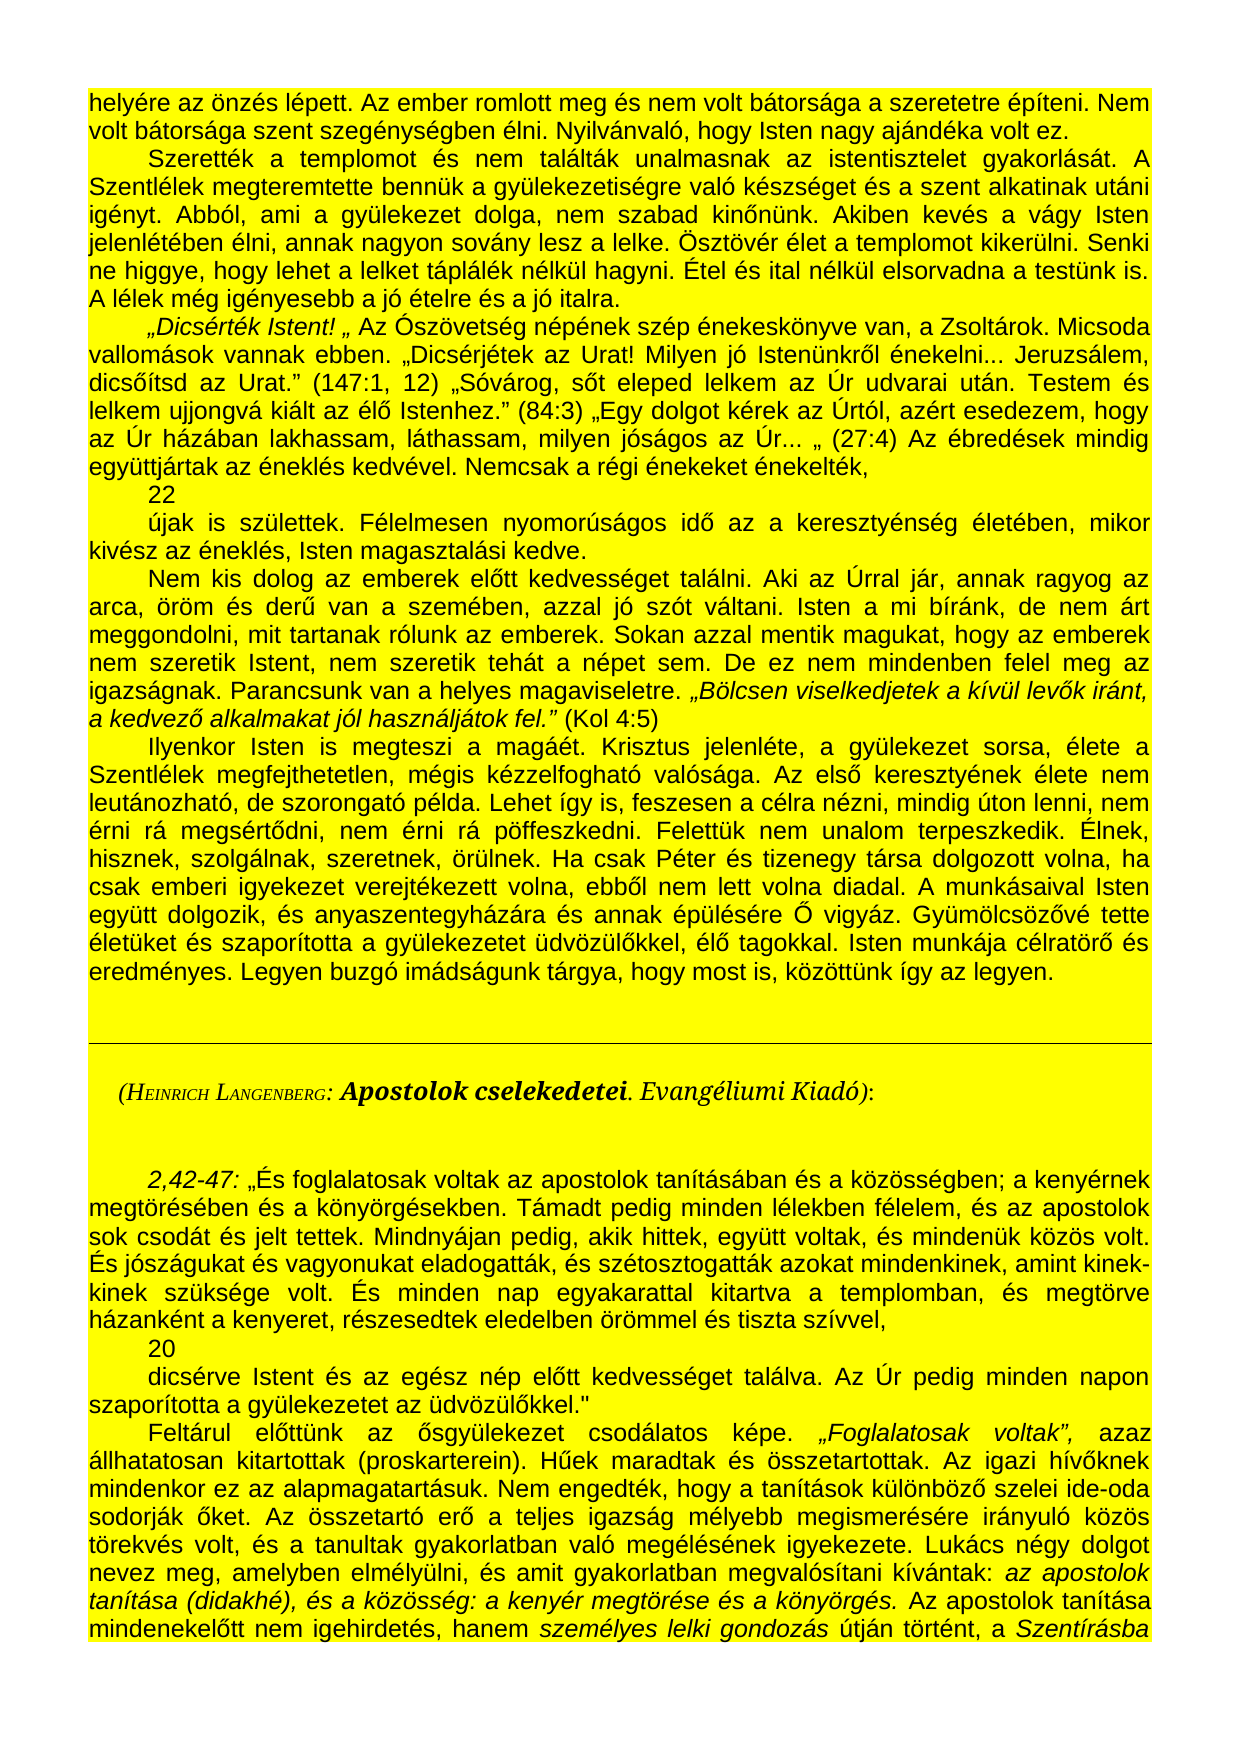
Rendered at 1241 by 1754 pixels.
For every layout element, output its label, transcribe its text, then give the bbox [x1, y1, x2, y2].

text Szerették a templomot és nem találták unalmasnak az istentisztelet gyakorlását. A Szentlélek megteremtette bennük a gyülekezetiségre való készséget és a szent alkatinak utáni igényt. Abból, ami a gyülekezet dolga, nem szabad kinőnünk. Akiben kevés a vágy Isten jelenlétében élni, annak nagyon sovány lesz a lelke. Ösztövér élet a templomot kikerülni. Senki ne higgye, hogy lehet a lelket táplálék nélkül hagyni. Étel és ital nélkül elsorvadna a testünk is. A lélek még igényesebb a jó ételre és a jó italra. [88, 144, 1152, 313]
text (Heinrich Langenberg: Apostolok cselekedetei. Evangéliumi Kiadó): [88, 1044, 1152, 1137]
text újak is születtek. Félelmesen nyomorúságos idő az a keresztyénség életében, mikor kivész az éneklés, Isten magasztalási kedve. [88, 509, 1152, 565]
text dicsérve Istent és az egész nép előtt kedvességet találva. Az Úr pedig minden napon szaporította a gyülekezetet az üdvözülőkkel." [88, 1362, 1152, 1418]
text 2,42-47: „És foglalatosak voltak az apostolok tanításában és a közösségben; a kenyérnek megtörésében és a könyörgésekben. Támadt pedig minden lélekben félelem, és az apostolok sok csodát és jelt tettek. Mindnyájan pedig, akik hittek, együtt voltak, és mindenük közös volt. És jószágukat és vagyonukat eladogatták, és szétosztogatták azokat mindenkinek, amint kinek-kinek szüksége volt. És minden nap egyakarattal kitartva a templomban, és megtörve házanként a kenyeret, részesedtek eledelben örömmel és tiszta szívvel, [88, 1166, 1152, 1334]
text 20 [88, 1334, 1152, 1362]
text Nem kis dolog az emberek előtt kedvességet találni. Aki az Úrral jár, annak ragyog az arca, öröm és derű van a szemében, azzal jó szót váltani. Isten a mi bíránk, de nem árt meggondolni, mit tartanak rólunk az emberek. Sokan azzal mentik magukat, hogy az emberek nem szeretik Istent, nem szeretik tehát a népet sem. De ez nem mindenben felel meg az igazságnak. Parancsunk van a helyes magaviseletre. „Bölcsen viselkedjetek a kívül levők iránt, a kedvező alkalmakat jól használjátok fel.” (Kol 4:5) [88, 565, 1152, 733]
text 22 [88, 481, 1152, 509]
text Feltárul előttünk az ősgyülekezet csodálatos képe. „Foglalatosak voltak”, azaz állhatatosan kitartottak (proskarterein). Hűek maradtak és összetartottak. Az igazi hívőknek mindenkor ez az alapmagatartásuk. Nem engedték, hogy a tanítások különböző szelei ide-oda sodorják őket. Az összetartó erő a teljes igazság mélyebb megismerésére irányuló közös törekvés volt, és a tanultak gyakorlatban való megélésének igyekezete. Lukács négy dolgot nevez meg, amelyben elmélyülni, és amit gyakorlatban megvalósítani kívántak: az apostolok tanítása (didakhé), és a közösség: a kenyér megtörése és a könyörgés. Az apostolok tanítása mindenekelőtt nem igehirdetés, hanem személyes lelki gondozás útján történt, a Szentírásba [88, 1418, 1152, 1642]
text helyére az önzés lépett. Az ember romlott meg és nem volt bátorsága a szeretetre építeni. Nem volt bátorsága szent szegénységben élni. Nyilvánvaló, hogy Isten nagy ajándéka volt ez. [88, 88, 1152, 144]
text Ilyenkor Isten is megteszi a magáét. Krisztus jelenléte, a gyülekezet sorsa, élete a Szentlélek megfejthetetlen, mégis kézzelfogható valósága. Az első keresztyének élete nem leutánozható, de szorongató példa. Lehet így is, feszesen a célra nézni, mindig úton lenni, nem érni rá megsértődni, nem érni rá pöffeszkedni. Felettük nem unalom terpeszkedik. Élnek, hisznek, szolgálnak, szeretnek, örülnek. Ha csak Péter és tizenegy társa dolgozott volna, ha csak emberi igyekezet verejtékezett volna, ebből nem lett volna diadal. A munkásaival Isten együtt dolgozik, és anyaszentegyházára és annak épülésére Ő vigyáz. Gyümölcsözővé tette életüket és szaporította a gyülekezetet üdvözülőkkel, élő tagokkal. Isten munkája célratörő és eredményes. Legyen buzgó imádságunk tárgya, hogy most is, közöttünk így az legyen. [88, 733, 1152, 985]
text „Dicsérték Istent! „ Az Ószövetség népének szép énekeskönyve van, a Zsoltárok. Micsoda vallomások vannak ebben. „Dicsérjétek az Urat! Milyen jó Istenünkről énekelni... Jeruzsálem, dicsőítsd az Urat.” (147:1, 12) „Sóvárog, sőt eleped lelkem az Úr udvarai után. Testem és lelkem ujjongvá kiált az élő Istenhez.” (84:3) „Egy dolgot kérek az Úrtól, azért esedezem, hogy az Úr házában lakhassam, láthassam, milyen jóságos az Úr... „ (27:4) Az ébredések mindig együttjártak az éneklés kedvével. Nemcsak a régi énekeket énekelték, [88, 313, 1152, 481]
